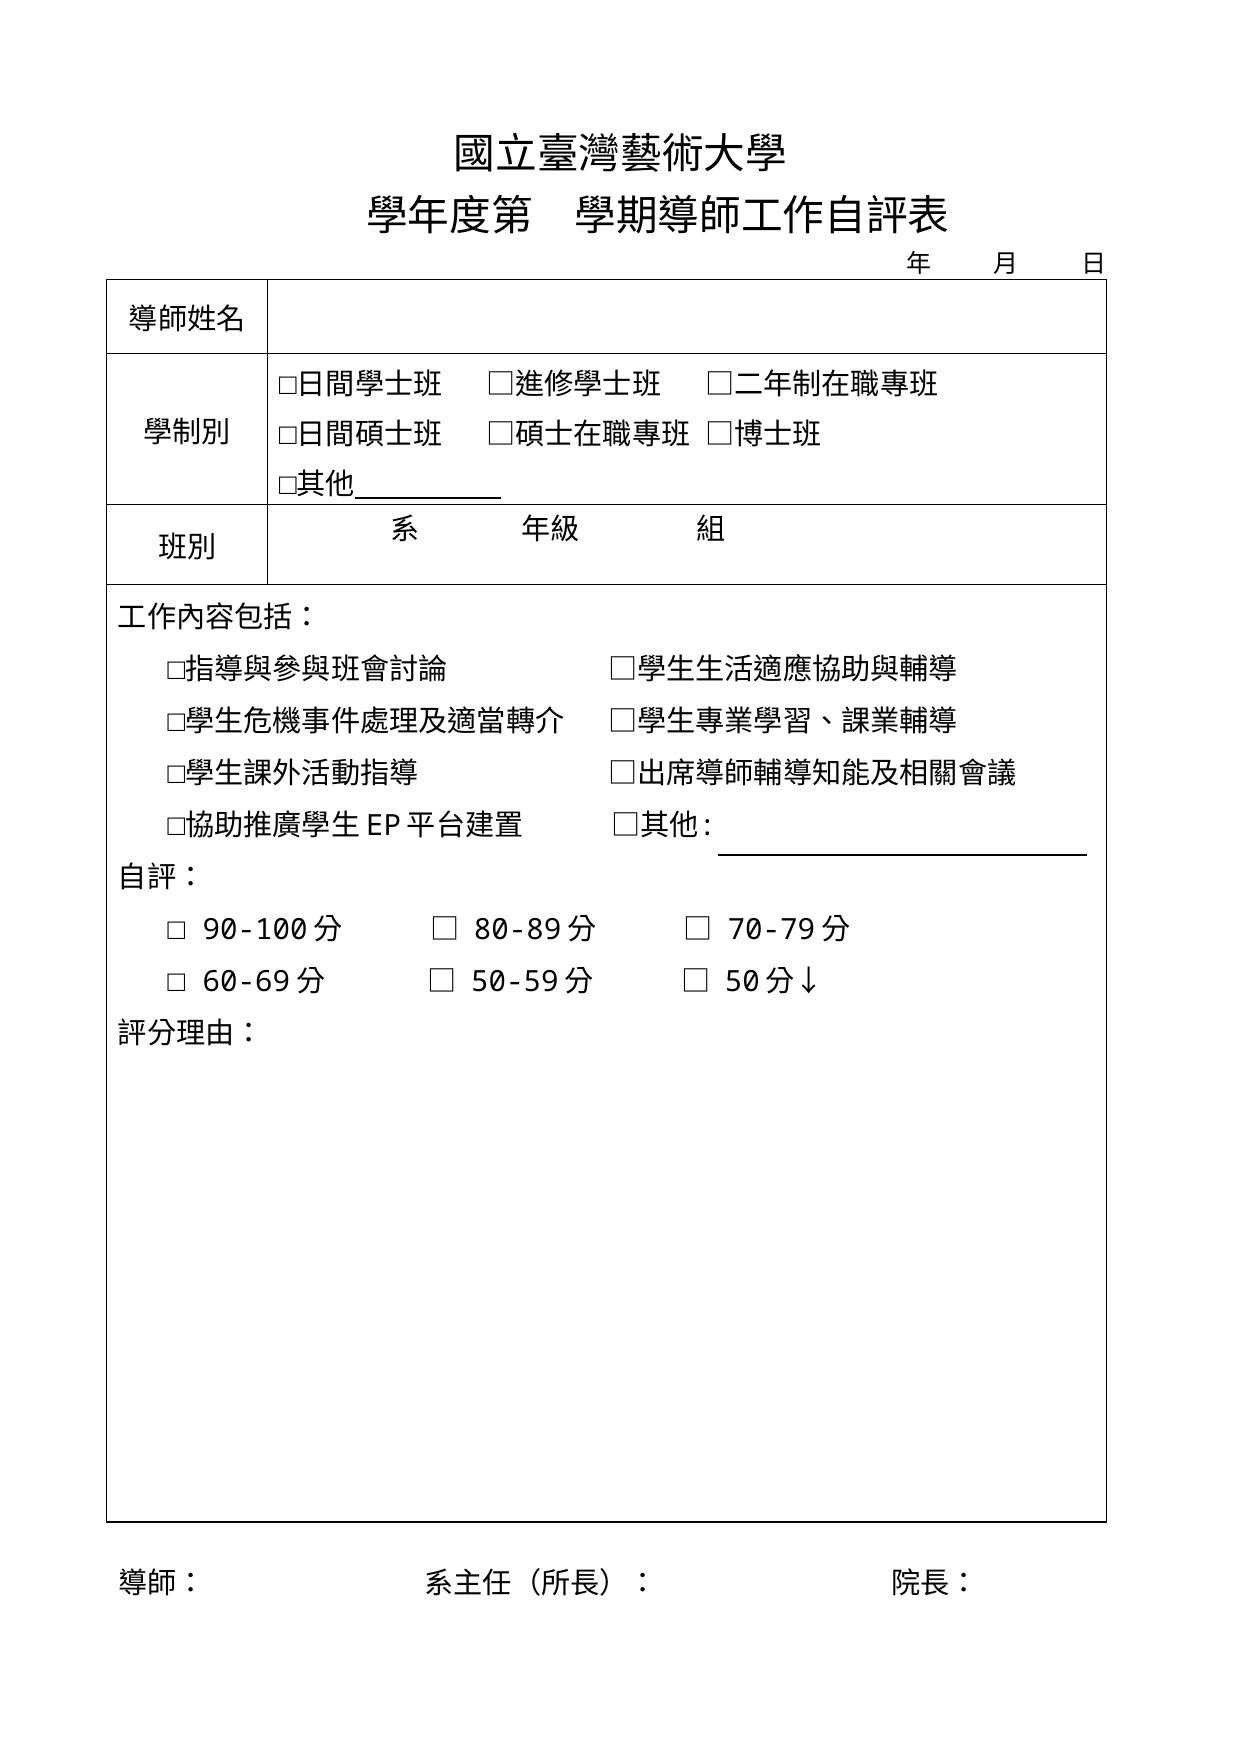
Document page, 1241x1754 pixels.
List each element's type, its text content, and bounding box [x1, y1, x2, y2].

table_cell 工作內容包括： □指導與參與班會討論 □學生生活適應協助與輔導 □學生危機事件處理及適當轉介 □學生專業學習、課業輔導 □學生課外活動指導 □出席導師輔導知能及相關會議 □協助推廣學生EP平台建置 □其他: 自評： □ 90-100分 □ 80-89分 □ 70-79分 □ 60-69分 □ 50-59分 □ 50分↓ 評分理由： [107, 585, 1106, 1521]
table_cell 系 年級 組 [268, 505, 1106, 584]
table_header 導師姓名 [107, 280, 267, 353]
table_cell 班別 [107, 505, 267, 584]
text 年 月 日 [118, 243, 1106, 279]
text 國立臺灣藝術大學 [118, 118, 1122, 181]
table_header [268, 280, 1106, 353]
text 導師： 系主任（所長）： 院長： [118, 1560, 1122, 1602]
table_cell 學制別 [107, 354, 267, 504]
text 學年度第 學期導師工作自評表 [118, 181, 1122, 243]
table_cell □日間學士班 □進修學士班 □二年制在職專班 □日間碩士班 □碩士在職專班 □博士班 □其他 [268, 354, 1106, 504]
